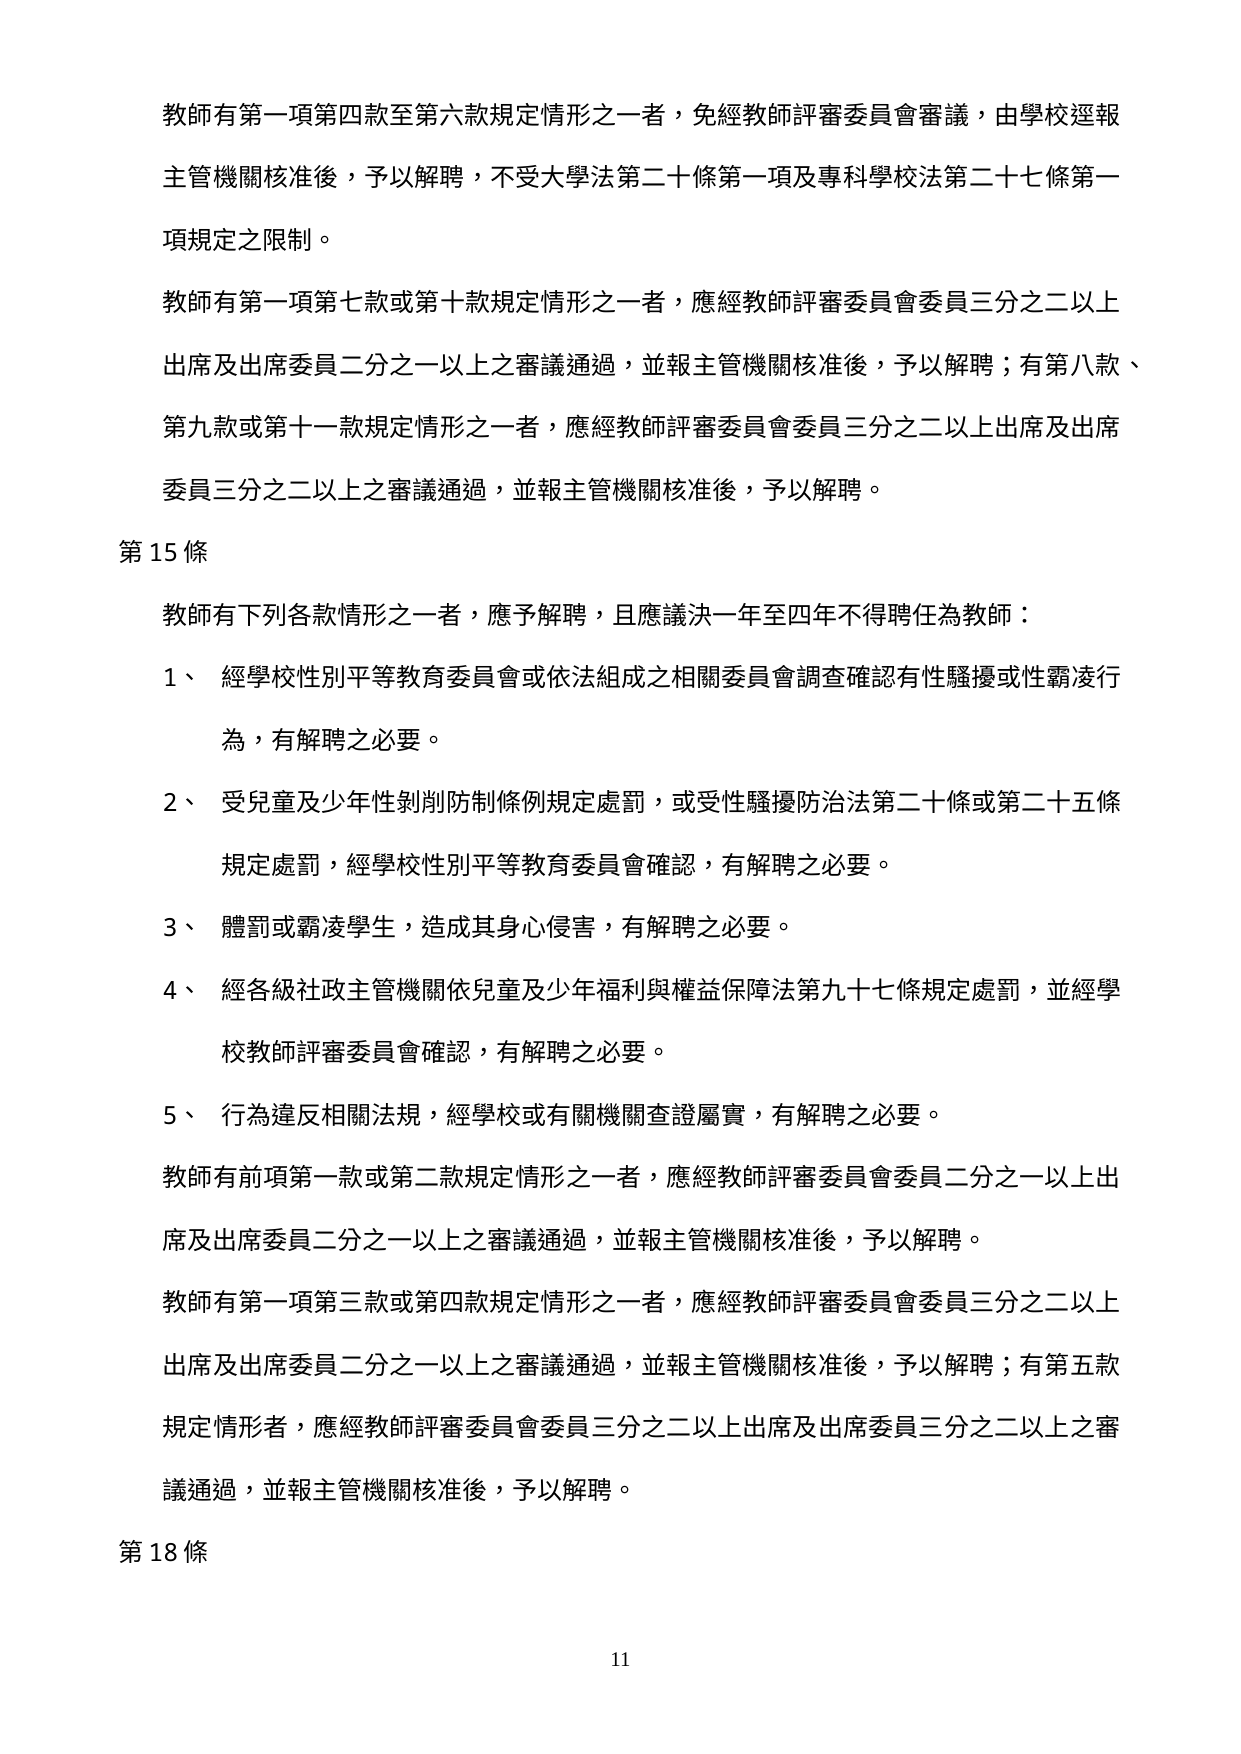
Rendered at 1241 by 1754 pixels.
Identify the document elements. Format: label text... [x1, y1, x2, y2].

text 第18條 [118, 1509, 1122, 1572]
list 受兒童及少年性剝削防制條例規定處罰，或受性騷擾防治法第二十條或第二十五條規定處罰，經學校性別平等教育委員會確認，有解聘之必要。 [162, 759, 1122, 884]
list 經學校性別平等教育委員會或依法組成之相關委員會調查確認有性騷擾或性霸凌行為，有解聘之必要。 [162, 634, 1122, 759]
text 教師有第一項第七款或第十款規定情形之一者，應經教師評審委員會委員三分之二以上出席及出席委員二分之一以上之審議通過，並報主管機關核准後，予以解聘；有第八款、第九款或第十一款規定情形之一者，應經教師評審委員會委員三分之二以上出席及出席委員三分之二以上之審議通過，並報主管機關核准後，予以解聘。 [162, 259, 1122, 509]
list 體罰或霸凌學生，造成其身心侵害，有解聘之必要。 [162, 884, 1122, 947]
text 教師有第一項第三款或第四款規定情形之一者，應經教師評審委員會委員三分之二以上出席及出席委員二分之一以上之審議通過，並報主管機關核准後，予以解聘；有第五款規定情形者，應經教師評審委員會委員三分之二以上出席及出席委員三分之二以上之審議通過，並報主管機關核准後，予以解聘。 [162, 1259, 1122, 1509]
list 經各級社政主管機關依兒童及少年福利與權益保障法第九十七條規定處罰，並經學校教師評審委員會確認，有解聘之必要。 [162, 947, 1122, 1072]
text 教師有前項第一款或第二款規定情形之一者，應經教師評審委員會委員二分之一以上出席及出席委員二分之一以上之審議通過，並報主管機關核准後，予以解聘。 [162, 1134, 1122, 1259]
text 教師有第一項第四款至第六款規定情形之一者，免經教師評審委員會審議，由學校逕報主管機關核准後，予以解聘，不受大學法第二十條第一項及專科學校法第二十七條第一項規定之限制。 [162, 72, 1122, 259]
list 行為違反相關法規，經學校或有關機關查證屬實，有解聘之必要。 [162, 1072, 1122, 1134]
text 教師有下列各款情形之一者，應予解聘，且應議決一年至四年不得聘任為教師： [118, 572, 1122, 634]
text 第15條 [118, 509, 1122, 572]
